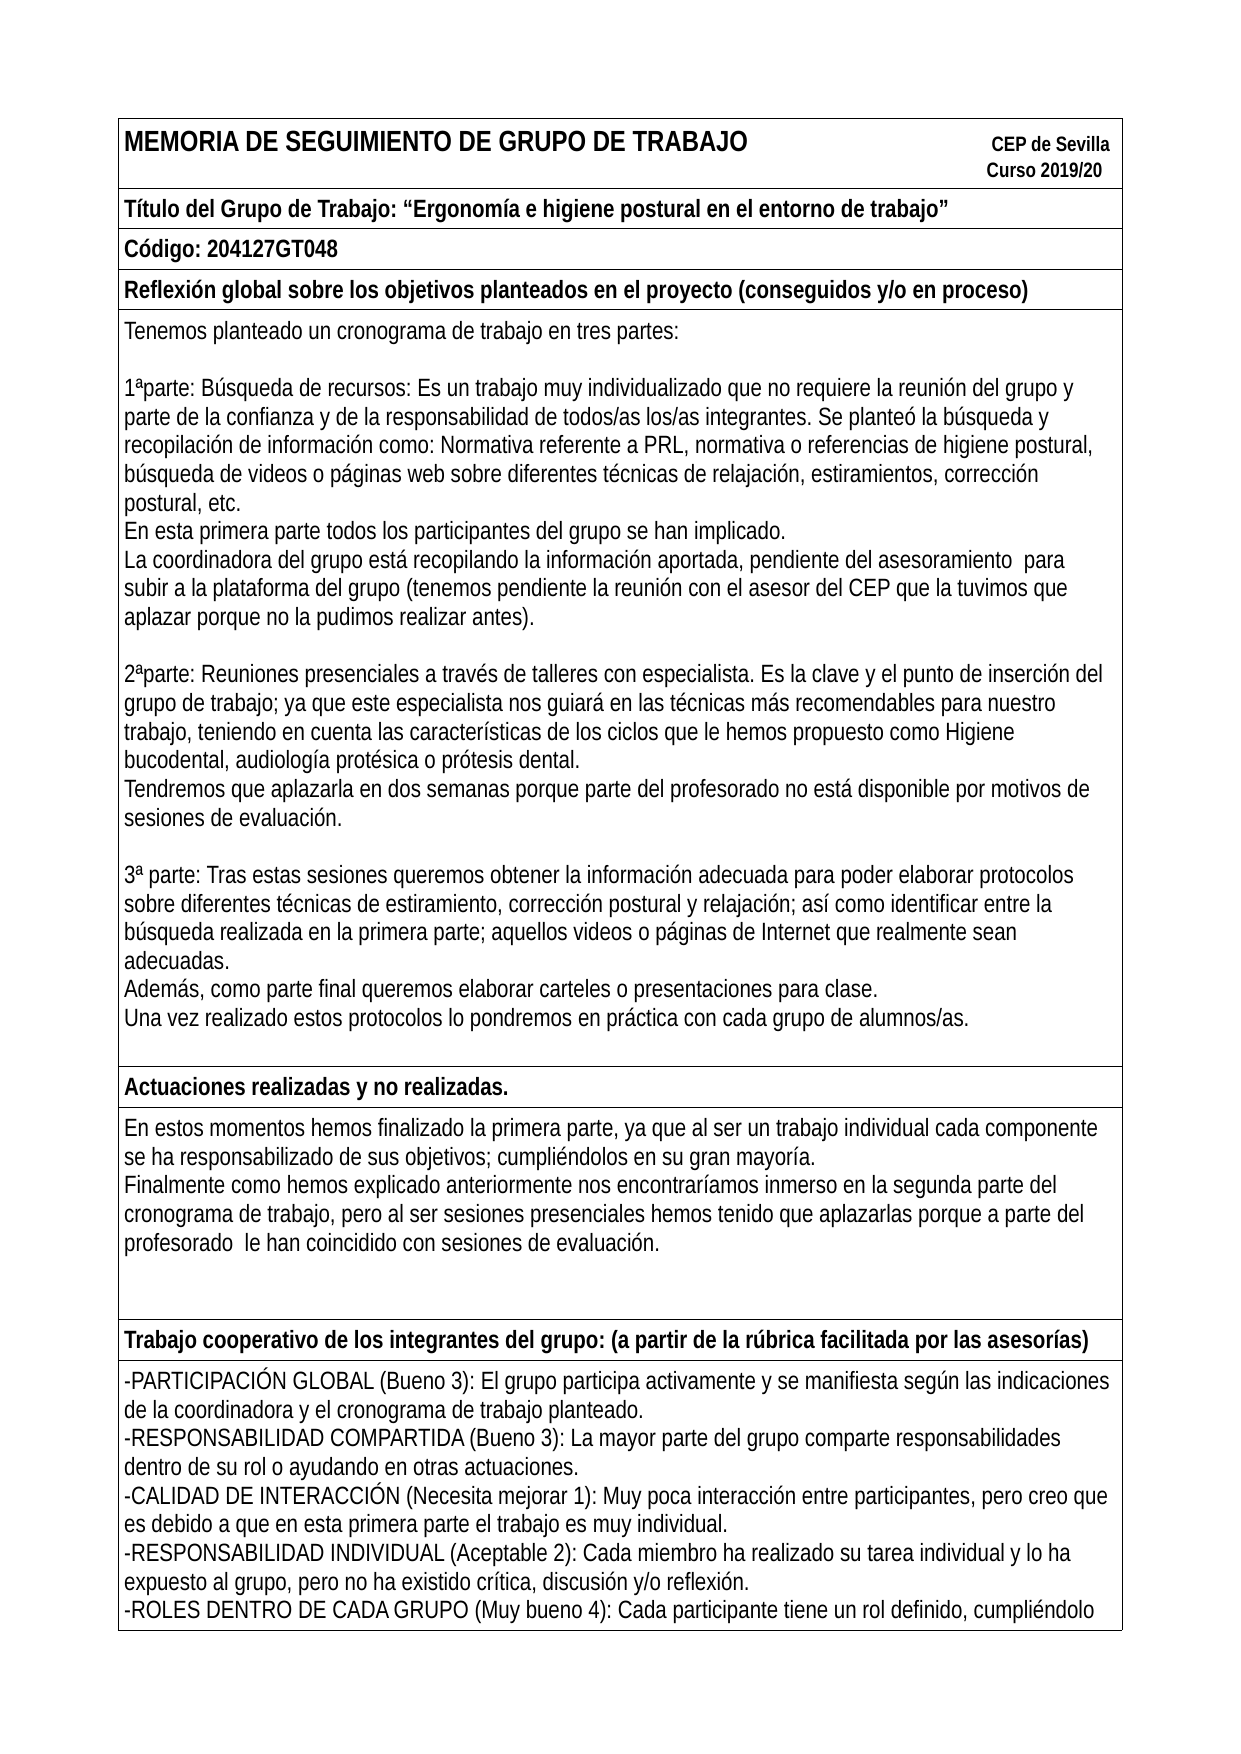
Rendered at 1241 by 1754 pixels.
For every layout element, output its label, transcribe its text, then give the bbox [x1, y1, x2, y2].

table_cell Título del Grupo de Trabajo: “Ergonomía e higiene postural en el entorno de trabajo” [119, 189, 1122, 228]
table_cell -PARTICIPACIÓN GLOBAL (Bueno 3): El grupo participa activamente y se manifiesta según las indicaciones de la coordinadora y el cronograma de trabajo planteado. -RESPONSABILIDAD COMPARTIDA (Bueno 3): La mayor parte del grupo comparte responsabilidades dentro de su rol o ayudando en otras actuaciones. -CALIDAD DE INTERACCIÓN (Necesita mejorar 1): Muy poca interacción entre participantes, pero creo que es debido a que en esta primera parte el trabajo es muy individual. -RESPONSABILIDAD INDIVIDUAL (Aceptable 2): Cada miembro ha realizado su tarea individual y lo ha expuesto al grupo, pero no ha existido crítica, discusión y/o reflexión. -ROLES DENTRO DE CADA GRUPO (Muy bueno 4): Cada participante tiene un rol definido, cumpliéndolo [119, 1361, 1122, 1630]
table_cell Tenemos planteado un cronograma de trabajo en tres partes: 1ªparte: Búsqueda de recursos: Es un trabajo muy individualizado que no requiere la reunión del grupo y parte de la confianza y de la responsabilidad de todos/as los/as integrantes. Se planteó la búsqueda y recopilación de información como: Normativa referente a PRL, normativa o referencias de higiene postural, búsqueda de videos o páginas web sobre diferentes técnicas de relajación, estiramientos, corrección postural, etc. En esta primera parte todos los participantes del grupo se han implicado. La coordinadora del grupo está recopilando la información aportada, pendiente del asesoramiento para subir a la plataforma del grupo (tenemos pendiente la reunión con el asesor del CEP que la tuvimos que aplazar porque no la pudimos realizar antes). 2ªparte: Reuniones presenciales a través de talleres con especialista. Es la clave y el punto de inserción del grupo de trabajo; ya que este especialista nos guiará en las técnicas más recomendables para nuestro trabajo, teniendo en cuenta las características de los ciclos que le hemos propuesto como Higiene bucodental, audiología protésica o prótesis dental. Tendremos que aplazarla en dos semanas porque parte del profesorado no está disponible por motivos de sesiones de evaluación. 3ª parte: Tras estas sesiones queremos obtener la información adecuada para poder elaborar protocolos sobre diferentes técnicas de estiramiento, corrección postural y relajación; así como identificar entre la búsqueda realizada en la primera parte; aquellos videos o páginas de Internet que realmente sean adecuadas. Además, como parte final queremos elaborar carteles o presentaciones para clase. Una vez realizado estos protocolos lo pondremos en práctica con cada grupo de alumnos/as. [119, 310, 1122, 1066]
table_cell Reflexión global sobre los objetivos planteados en el proyecto (conseguidos y/o en proceso) [119, 270, 1122, 309]
table_cell Actuaciones realizadas y no realizadas. [119, 1067, 1122, 1107]
table_cell Trabajo cooperativo de los integrantes del grupo: (a partir de la rúbrica facilitada por las asesorías) [119, 1320, 1122, 1360]
table_header MEMORIA DE SEGUIMIENTO DE GRUPO DE TRABAJO CEP de Sevilla Curso 2019/20 [119, 119, 1122, 187]
table_cell Código: 204127GT048 [119, 229, 1122, 269]
table_cell En estos momentos hemos finalizado la primera parte, ya que al ser un trabajo individual cada componente se ha responsabilizado de sus objetivos; cumpliéndolos en su gran mayoría. Finalmente como hemos explicado anteriormente nos encontraríamos inmerso en la segunda parte del cronograma de trabajo, pero al ser sesiones presenciales hemos tenido que aplazarlas porque a parte del profesorado le han coincidido con sesiones de evaluación. [119, 1108, 1122, 1319]
